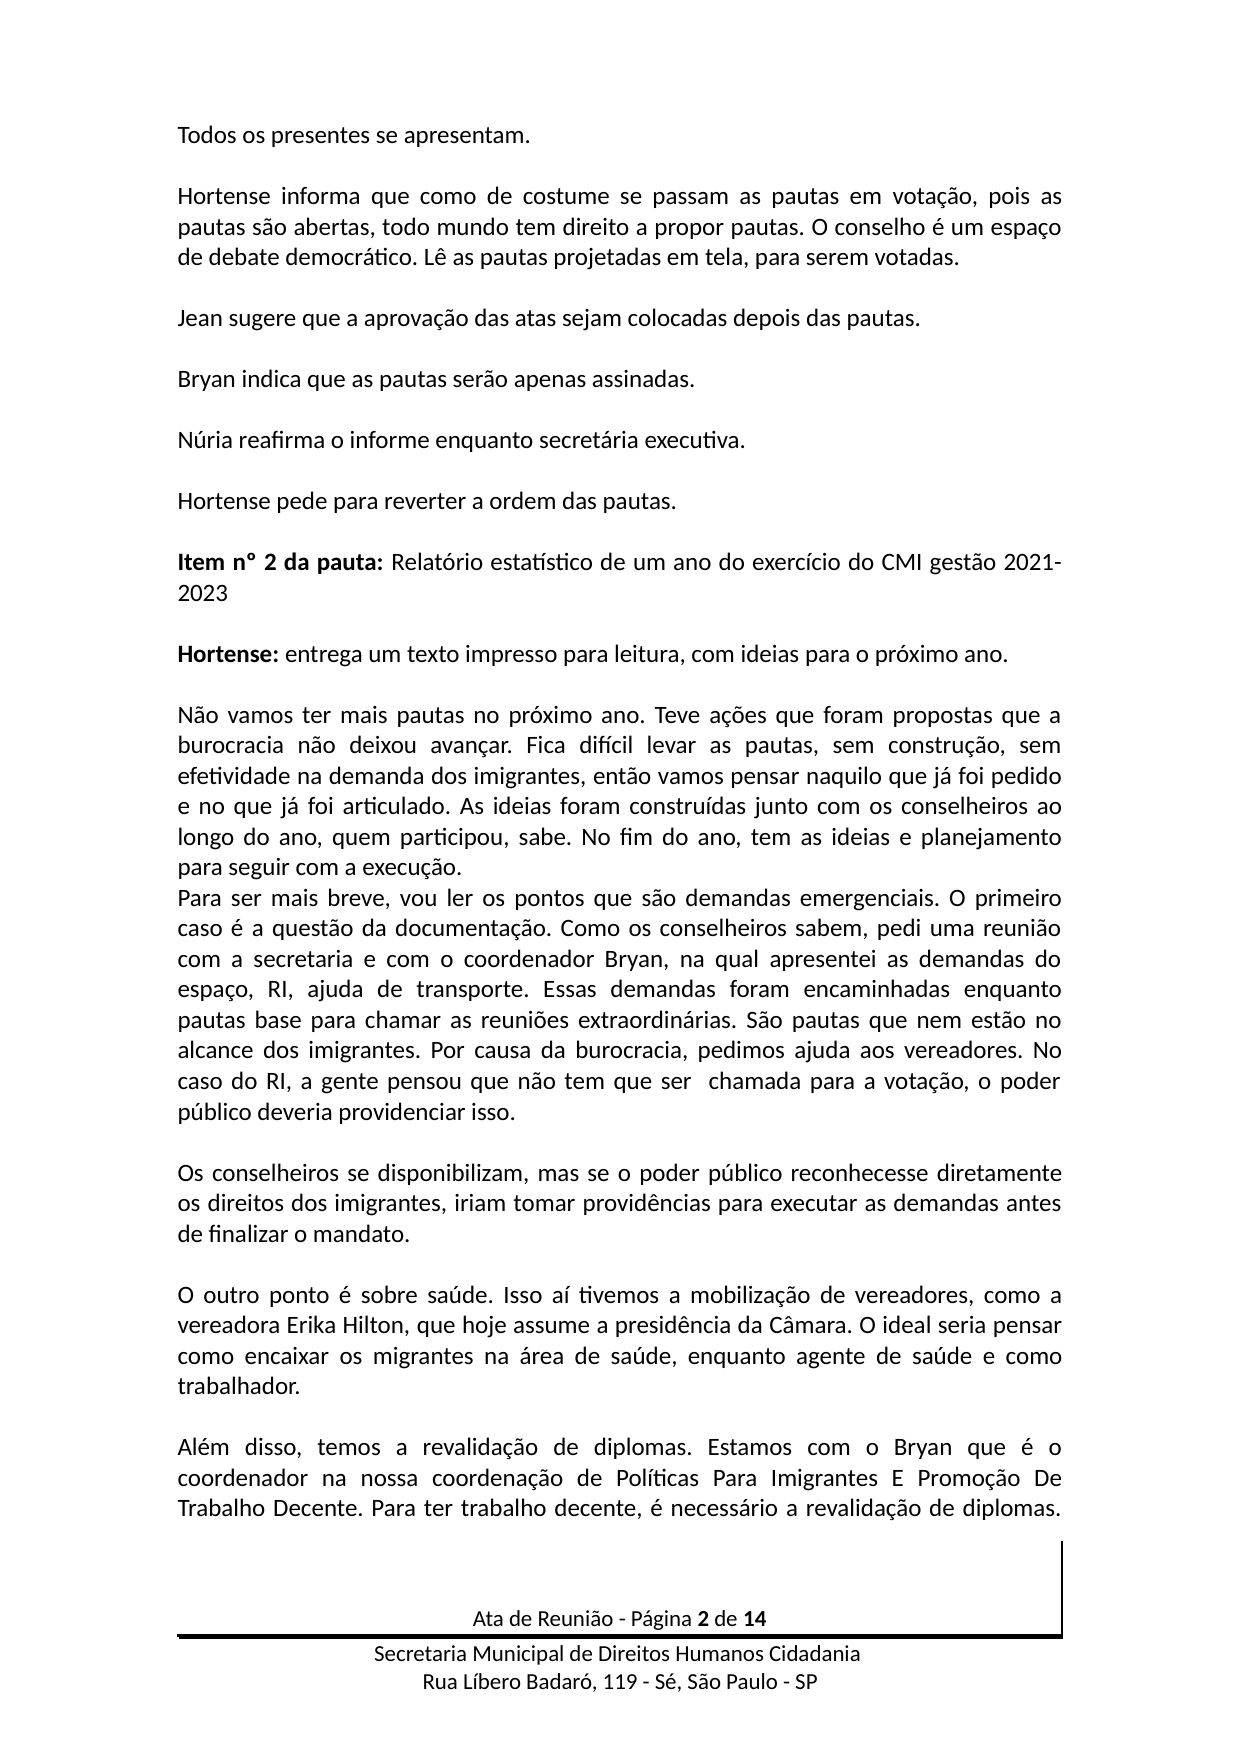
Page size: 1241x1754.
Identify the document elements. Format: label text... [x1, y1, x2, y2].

text Jean sugere que a aprovação das atas sejam colocadas depois das pautas. [177, 302, 1063, 333]
text Hortense pede para reverter a ordem das pautas. [177, 485, 1063, 516]
text Bryan indica que as pautas serão apenas assinadas. [177, 363, 1063, 394]
text Hortense: entrega um texto impresso para leitura, com ideias para o próximo ano. [177, 638, 1063, 668]
text Não vamos ter mais pautas no próximo ano. Teve ações que foram propostas que a burocracia não deixou avançar. Fica difícil levar as pautas, sem construção, sem efetividade na demanda dos imigrantes, então vamos pensar naquilo que já foi pedido e no que já foi articulado. As ideias foram construídas junto com os conselheiros ao longo do ano, quem participou, sabe. No fim do ano, tem as ideias e planejamento para seguir com a execução. [177, 699, 1063, 882]
text Item nº 2 da pauta: Relatório estatístico de um ano do exercício do CMI gestão 2021- 2023 [177, 546, 1063, 607]
text Os conselheiros se disponibilizam, mas se o poder público reconhecesse diretamente os direitos dos imigrantes, iriam tomar providências para executar as demandas antes de finalizar o mandato. [177, 1157, 1063, 1248]
text Para ser mais breve, vou ler os pontos que são demandas emergenciais. O primeiro caso é a questão da documentação. Como os conselheiros sabem, pedi uma reunião com a secretaria e com o coordenador Bryan, na qual apresentei as demandas do espaço, RI, ajuda de transporte. Essas demandas foram encaminhadas enquanto pautas base para chamar as reuniões extraordinárias. São pautas que nem estão no alcance dos imigrantes. Por causa da burocracia, pedimos ajuda aos vereadores. No caso do RI, a gente pensou que não tem que ser chamada para a votação, o poder público deveria providenciar isso. [177, 882, 1063, 1126]
text Todos os presentes se apresentam. [177, 119, 1063, 149]
text O outro ponto é sobre saúde. Isso aí tivemos a mobilização de vereadores, como a vereadora Erika Hilton, que hoje assume a presidência da Câmara. O ideal seria pensar como encaixar os migrantes na área de saúde, enquanto agente de saúde e como trabalhador. [177, 1279, 1063, 1401]
text Núria reafirma o informe enquanto secretária executiva. [177, 424, 1063, 455]
text Hortense informa que como de costume se passam as pautas em votação, pois as pautas são abertas, todo mundo tem direito a propor pautas. O conselho é um espaço de debate democrático. Lê as pautas projetadas em tela, para serem votadas. [177, 180, 1063, 272]
text Além disso, temos a revalidação de diplomas. Estamos com o Bryan que é o coordenador na nossa coordenação de Políticas Para Imigrantes E Promoção De Trabalho Decente. Para ter trabalho decente, é necessário a revalidação de diplomas. [177, 1431, 1063, 1523]
